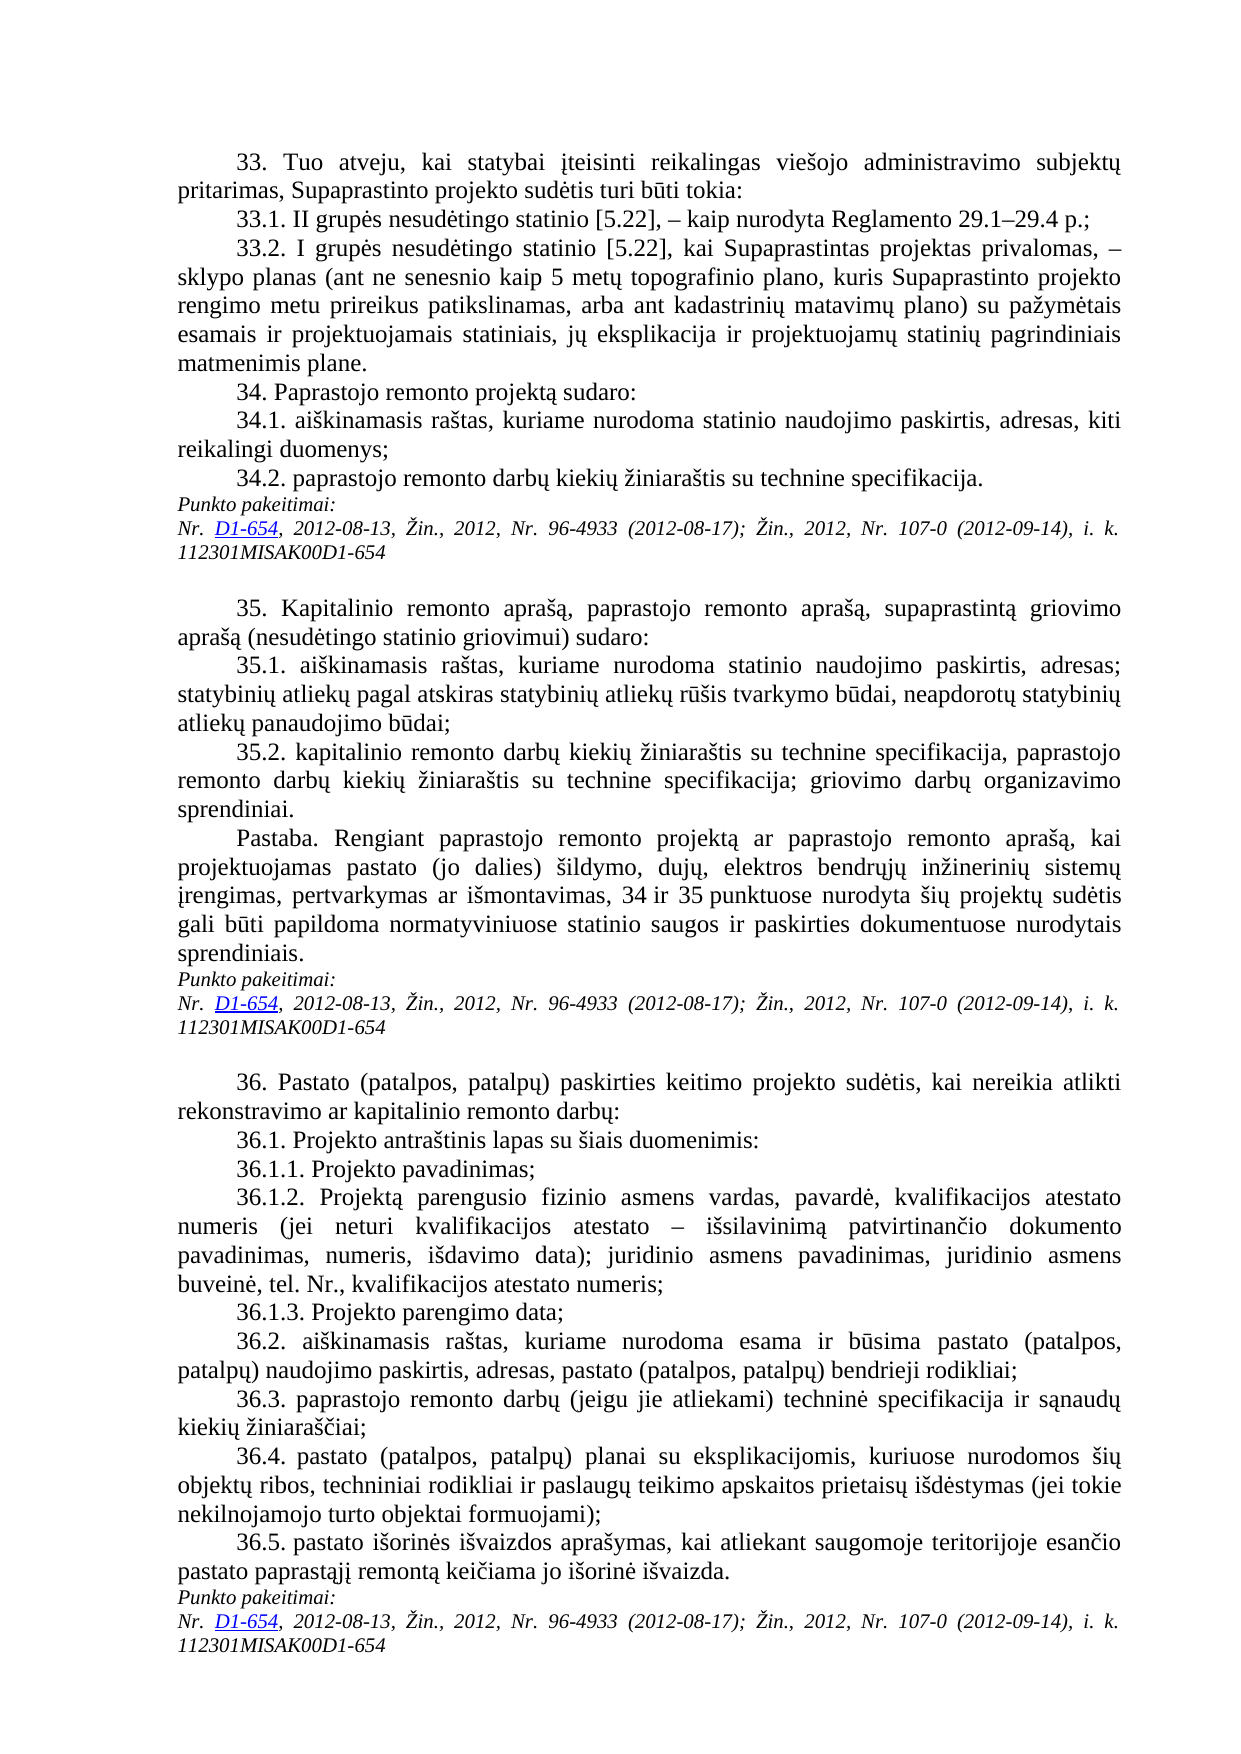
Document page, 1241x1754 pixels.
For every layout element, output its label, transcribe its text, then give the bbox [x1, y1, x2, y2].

text 36.1. Projekto antraštinis lapas su šiais duomenimis: [177, 1125, 1122, 1154]
text 34.1. aiškinamasis raštas, kuriame nurodoma statinio naudojimo paskirtis, adresas, kiti reikalingi duomenys; [177, 406, 1122, 463]
text Nr. D1-654, 2012-08-13, Žin., 2012, Nr. 96-4933 (2012-08-17); Žin., 2012, Nr. 107-0 (2012-09-14), i. k. 112301MISAK00D1-654 [177, 516, 1122, 564]
text 36.4. pastato (patalpos, patalpų) planai su eksplikacijomis, kuriuose nurodomos šių objektų ribos, techniniai rodikliai ir paslaugų teikimo apskaitos prietaisų išdėstymas (jei tokie nekilnojamojo turto objektai formuojami); [177, 1441, 1122, 1527]
text 34.2. paprastojo remonto darbų kiekių žiniaraštis su technine specifikacija. [177, 463, 1122, 492]
text 34. Paprastojo remonto projektą sudaro: [177, 377, 1122, 406]
text 36.1.3. Projekto parengimo data; [177, 1297, 1122, 1326]
text 33. Tuo atveju, kai statybai įteisinti reikalingas viešojo administravimo subjektų pritarimas, Supaprastinto projekto sudėtis turi būti tokia: [177, 147, 1122, 204]
text Punkto pakeitimai: [177, 1585, 1122, 1609]
text 36.1.2. Projektą parengusio fizinio asmens vardas, pavardė, kvalifikacijos atestato numeris (jei neturi kvalifikacijos atestato – išsilavinimą patvirtinančio dokumento pavadinimas, numeris, išdavimo data); juridinio asmens pavadinimas, juridinio asmens buveinė, tel. Nr., kvalifikacijos atestato numeris; [177, 1182, 1122, 1297]
text Pastaba. Rengiant paprastojo remonto projektą ar paprastojo remonto aprašą, kai projektuojamas pastato (jo dalies) šildymo, dujų, elektros bendrųjų inžinerinių sistemų įrengimas, pertvarkymas ar išmontavimas, 34 ir 35 punktuose nurodyta šių projektų sudėtis gali būti papildoma normatyviniuose statinio saugos ir paskirties dokumentuose nurodytais sprendiniais. [177, 823, 1122, 967]
text Punkto pakeitimai: [177, 967, 1122, 991]
text 33.2. I grupės nesudėtingo statinio [5.22], kai Supaprastintas projektas privalomas, – sklypo planas (ant ne senesnio kaip 5 metų topografinio plano, kuris Supaprastinto projekto rengimo metu prireikus patikslinamas, arba ant kadastrinių matavimų plano) su pažymėtais esamais ir projektuojamais statiniais, jų eksplikacija ir projektuojamų statinių pagrindiniais matmenimis plane. [177, 233, 1122, 377]
text 36.5. pastato išorinės išvaizdos aprašymas, kai atliekant saugomoje teritorijoje esančio pastato paprastąjį remontą keičiama jo išorinė išvaizda. [177, 1527, 1122, 1585]
text 35. Kapitalinio remonto aprašą, paprastojo remonto aprašą, supaprastintą griovimo aprašą (nesudėtingo statinio griovimui) sudaro: [177, 593, 1122, 650]
text 36.3. paprastojo remonto darbų (jeigu jie atliekami) techninė specifikacija ir sąnaudų kiekių žiniaraščiai; [177, 1384, 1122, 1441]
text 33.1. II grupės nesudėtingo statinio [5.22], – kaip nurodyta Reglamento 29.1–29.4 p.; [177, 204, 1122, 233]
text Nr. D1-654, 2012-08-13, Žin., 2012, Nr. 96-4933 (2012-08-17); Žin., 2012, Nr. 107-0 (2012-09-14), i. k. 112301MISAK00D1-654 [177, 991, 1122, 1039]
text Punkto pakeitimai: [177, 492, 1122, 516]
text 36.1.1. Projekto pavadinimas; [177, 1154, 1122, 1182]
text 36.2. aiškinamasis raštas, kuriame nurodoma esama ir būsima pastato (patalpos, patalpų) naudojimo paskirtis, adresas, pastato (patalpos, patalpų) bendrieji rodikliai; [177, 1326, 1122, 1384]
text 35.1. aiškinamasis raštas, kuriame nurodoma statinio naudojimo paskirtis, adresas; statybinių atliekų pagal atskiras statybinių atliekų rūšis tvarkymo būdai, neapdorotų statybinių atliekų panaudojimo būdai; [177, 650, 1122, 737]
text 36. Pastato (patalpos, patalpų) paskirties keitimo projekto sudėtis, kai nereikia atlikti rekonstravimo ar kapitalinio remonto darbų: [177, 1067, 1122, 1125]
text 35.2. kapitalinio remonto darbų kiekių žiniaraštis su technine specifikacija, paprastojo remonto darbų kiekių žiniaraštis su technine specifikacija; griovimo darbų organizavimo sprendiniai. [177, 737, 1122, 823]
text Nr. D1-654, 2012-08-13, Žin., 2012, Nr. 96-4933 (2012-08-17); Žin., 2012, Nr. 107-0 (2012-09-14), i. k. 112301MISAK00D1-654 [177, 1609, 1122, 1657]
